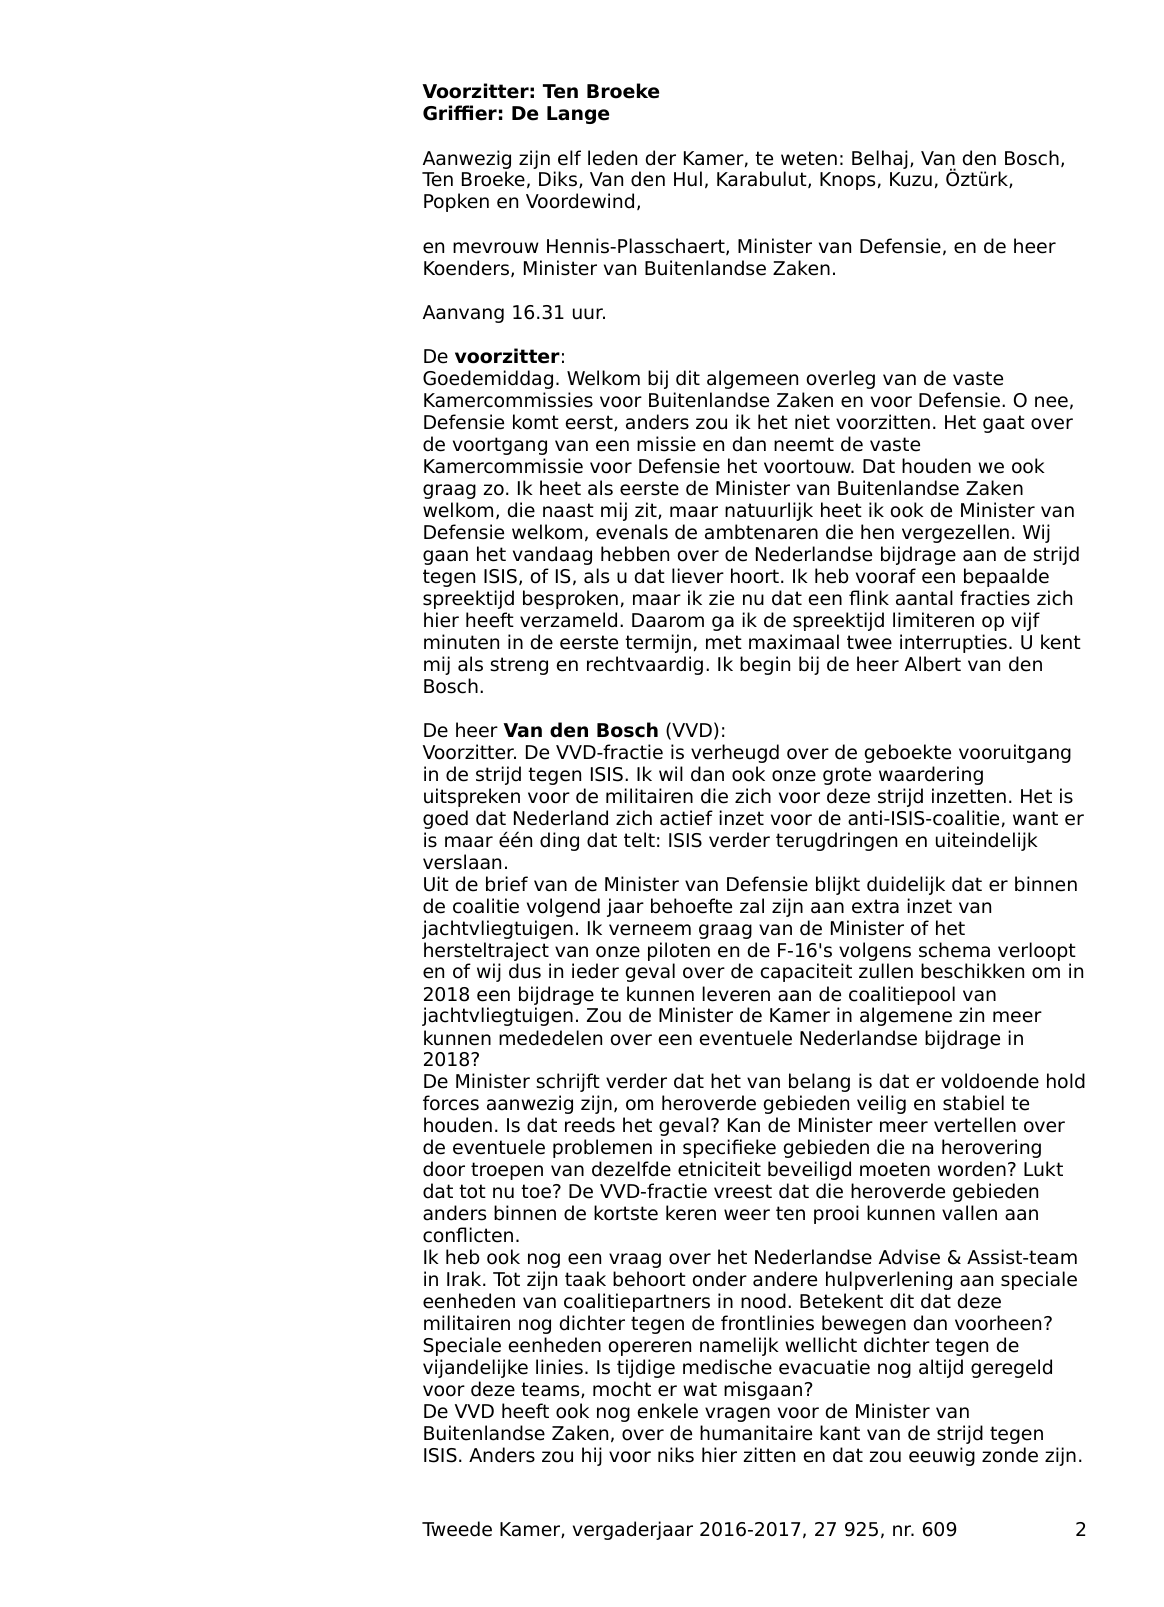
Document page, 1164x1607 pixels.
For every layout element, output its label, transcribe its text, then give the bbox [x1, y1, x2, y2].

text en mevrouw Hennis-Plasschaert, Minister van Defensie, en de heer Koenders, Minister van Buitenlandse Zaken. [422, 236, 1087, 279]
text Uit de brief van de Minister van Defensie blijkt duidelijk dat er binnen de coalitie volgend jaar behoefte zal zijn aan extra inzet van jachtvliegtuigen. Ik verneem graag van de Minister of het hersteltraject van onze piloten en de F-16's volgens schema verloopt en of wij dus in ieder geval over de capaciteit zullen beschikken om in 2018 een bijdrage te kunnen leveren aan de coalitiepool van jachtvliegtuigen. Zou de Minister de Kamer in algemene zin meer kunnen mededelen over een eventuele Nederlandse bijdrage in 2018? [422, 873, 1087, 1071]
text Ik heb ook nog een vraag over het Nederlandse Advise & Assist-team in Irak. Tot zijn taak behoort onder andere hulpverlening aan speciale eenheden van coalitiepartners in nood. Betekent dit dat deze militairen nog dichter tegen de frontlinies bewegen dan voorheen? Speciale eenheden opereren namelijk wellicht dichter tegen de vijandelijke linies. Is tijdige medische evacuatie nog altijd geregeld voor deze teams, mocht er wat misgaan? [422, 1247, 1087, 1401]
text Goedemiddag. Welkom bij dit algemeen overleg van de vaste Kamercommissies voor Buitenlandse Zaken en voor Defensie. O nee, Defensie komt eerst, anders zou ik het niet voorzitten. Het gaat over de voortgang van een missie en dan neemt de vaste Kamercommissie voor Defensie het voortouw. Dat houden we ook graag zo. Ik heet als eerste de Minister van Buitenlandse Zaken welkom, die naast mij zit, maar natuurlijk heet ik ook de Minister van Defensie welkom, evenals de ambtenaren die hen vergezellen. Wij gaan het vandaag hebben over de Nederlandse bijdrage aan de strijd tegen ISIS, of IS, als u dat liever hoort. Ik heb vooraf een bepaalde spreektijd besproken, maar ik zie nu dat een flink aantal fracties zich hier heeft verzameld. Daarom ga ik de spreektijd limiteren op vijf minuten in de eerste termijn, met maximaal twee interrupties. U kent mij als streng en rechtvaardig. Ik begin bij de heer Albert van den Bosch. [422, 368, 1087, 697]
text De Minister schrijft verder dat het van belang is dat er voldoende hold forces aanwezig zijn, om heroverde gebieden veilig en stabiel te houden. Is dat reeds het geval? Kan de Minister meer vertellen over de eventuele problemen in specifieke gebieden die na herovering door troepen van dezelfde etniciteit beveiligd moeten worden? Lukt dat tot nu toe? De VVD-fractie vreest dat die heroverde gebieden anders binnen de kortste keren weer ten prooi kunnen vallen aan conflicten. [422, 1071, 1087, 1247]
text Aanvang 16.31 uur. [422, 302, 1087, 324]
text Aanwezig zijn elf leden der Kamer, te weten: Belhaj, Van den Bosch, Ten Broeke, Diks, Van den Hul, Karabulut, Knops, Kuzu, Öztürk, Popken en Voordewind, [422, 147, 1087, 213]
text Griffier: De Lange [422, 103, 1087, 125]
text Voorzitter: Ten Broeke [422, 81, 1087, 103]
text De heer Van den Bosch (VVD): [422, 720, 1087, 742]
text Voorzitter. De VVD-fractie is verheugd over de geboekte vooruitgang in de strijd tegen ISIS. Ik wil dan ook onze grote waardering uitspreken voor de militairen die zich voor deze strijd inzetten. Het is goed dat Nederland zich actief inzet voor de anti-ISIS-coalitie, want er is maar één ding dat telt: ISIS verder terugdringen en uiteindelijk verslaan. [422, 742, 1087, 873]
text De VVD heeft ook nog enkele vragen voor de Minister van Buitenlandse Zaken, over de humanitaire kant van de strijd tegen ISIS. Anders zou hij voor niks hier zitten en dat zou eeuwig zonde zijn. [422, 1401, 1087, 1467]
text De voorzitter: [422, 346, 1087, 368]
